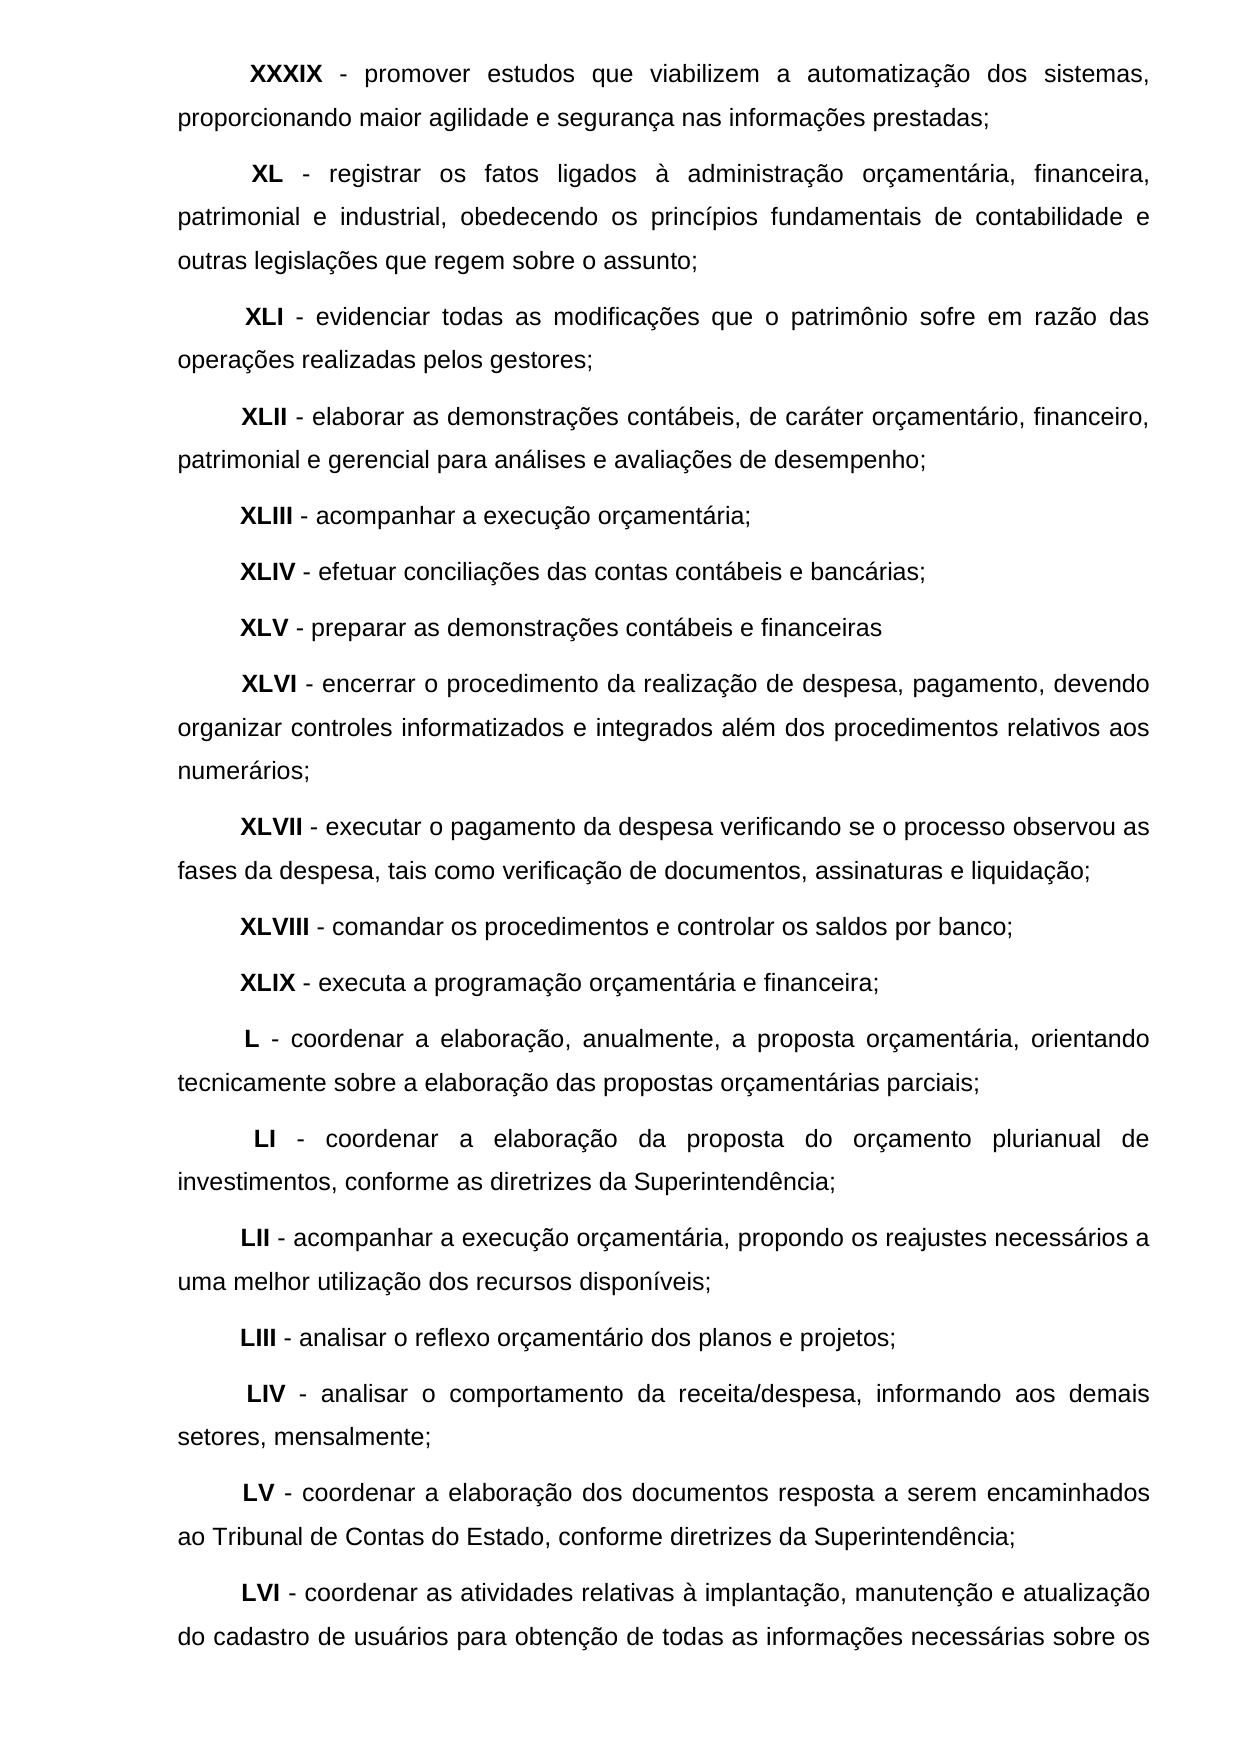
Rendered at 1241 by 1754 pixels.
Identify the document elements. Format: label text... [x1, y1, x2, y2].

text XLVI - encerrar o procedimento da realização de despesa, pagamento, devendo organizar controles informatizados e integrados além dos procedimentos relativos aos numerários; [177, 669, 1152, 785]
text XLI - evidenciar todas as modificações que o patrimônio sofre em razão das operações realizadas pelos gestores; [177, 302, 1152, 374]
text LI - coordenar a elaboração da proposta do orçamento plurianual de investimentos, conforme as diretrizes da Superintendência; [177, 1123, 1152, 1196]
text XLIV - efetuar conciliações das contas contábeis e bancárias; [177, 557, 1152, 586]
text LIV - analisar o comportamento da receita/despesa, informando aos demais setores, mensalmente; [177, 1379, 1152, 1451]
text LIII - analisar o reflexo orçamentário dos planos e projetos; [177, 1323, 1152, 1352]
text XLIII - acompanhar a execução orçamentária; [177, 501, 1152, 530]
text XXXIX - promover estudos que viabilizem a automatização dos sistemas, proporcionando maior agilidade e segurança nas informações prestadas; [177, 59, 1152, 132]
text XL - registrar os fatos ligados à administração orçamentária, financeira, patrimonial e industrial, obedecendo os princípios fundamentais de contabilidade e outras legislações que regem sobre o assunto; [177, 159, 1152, 275]
text LV - coordenar a elaboração dos documentos resposta a serem encaminhados ao Tribunal de Contas do Estado, conforme diretrizes da Superintendência; [177, 1478, 1152, 1551]
text LVI - coordenar as atividades relativas à implantação, manutenção e atualização do cadastro de usuários para obtenção de todas as informações necessárias sobre os [177, 1578, 1152, 1650]
text XLII - elaborar as demonstrações contábeis, de caráter orçamentário, financeiro, patrimonial e gerencial para análises e avaliações de desempenho; [177, 401, 1152, 474]
text XLV - preparar as demonstrações contábeis e financeiras [177, 613, 1152, 642]
text L - coordenar a elaboração, anualmente, a proposta orçamentária, orientando tecnicamente sobre a elaboração das propostas orçamentárias parciais; [177, 1024, 1152, 1096]
text XLVII - executar o pagamento da despesa verificando se o processo observou as fases da despesa, tais como verificação de documentos, assinaturas e liquidação; [177, 812, 1152, 885]
text XLIX - executa a programação orçamentária e financeira; [177, 968, 1152, 997]
text XLVIII - comandar os procedimentos e controlar os saldos por banco; [177, 912, 1152, 941]
text LII - acompanhar a execução orçamentária, propondo os reajustes necessários a uma melhor utilização dos recursos disponíveis; [177, 1223, 1152, 1296]
